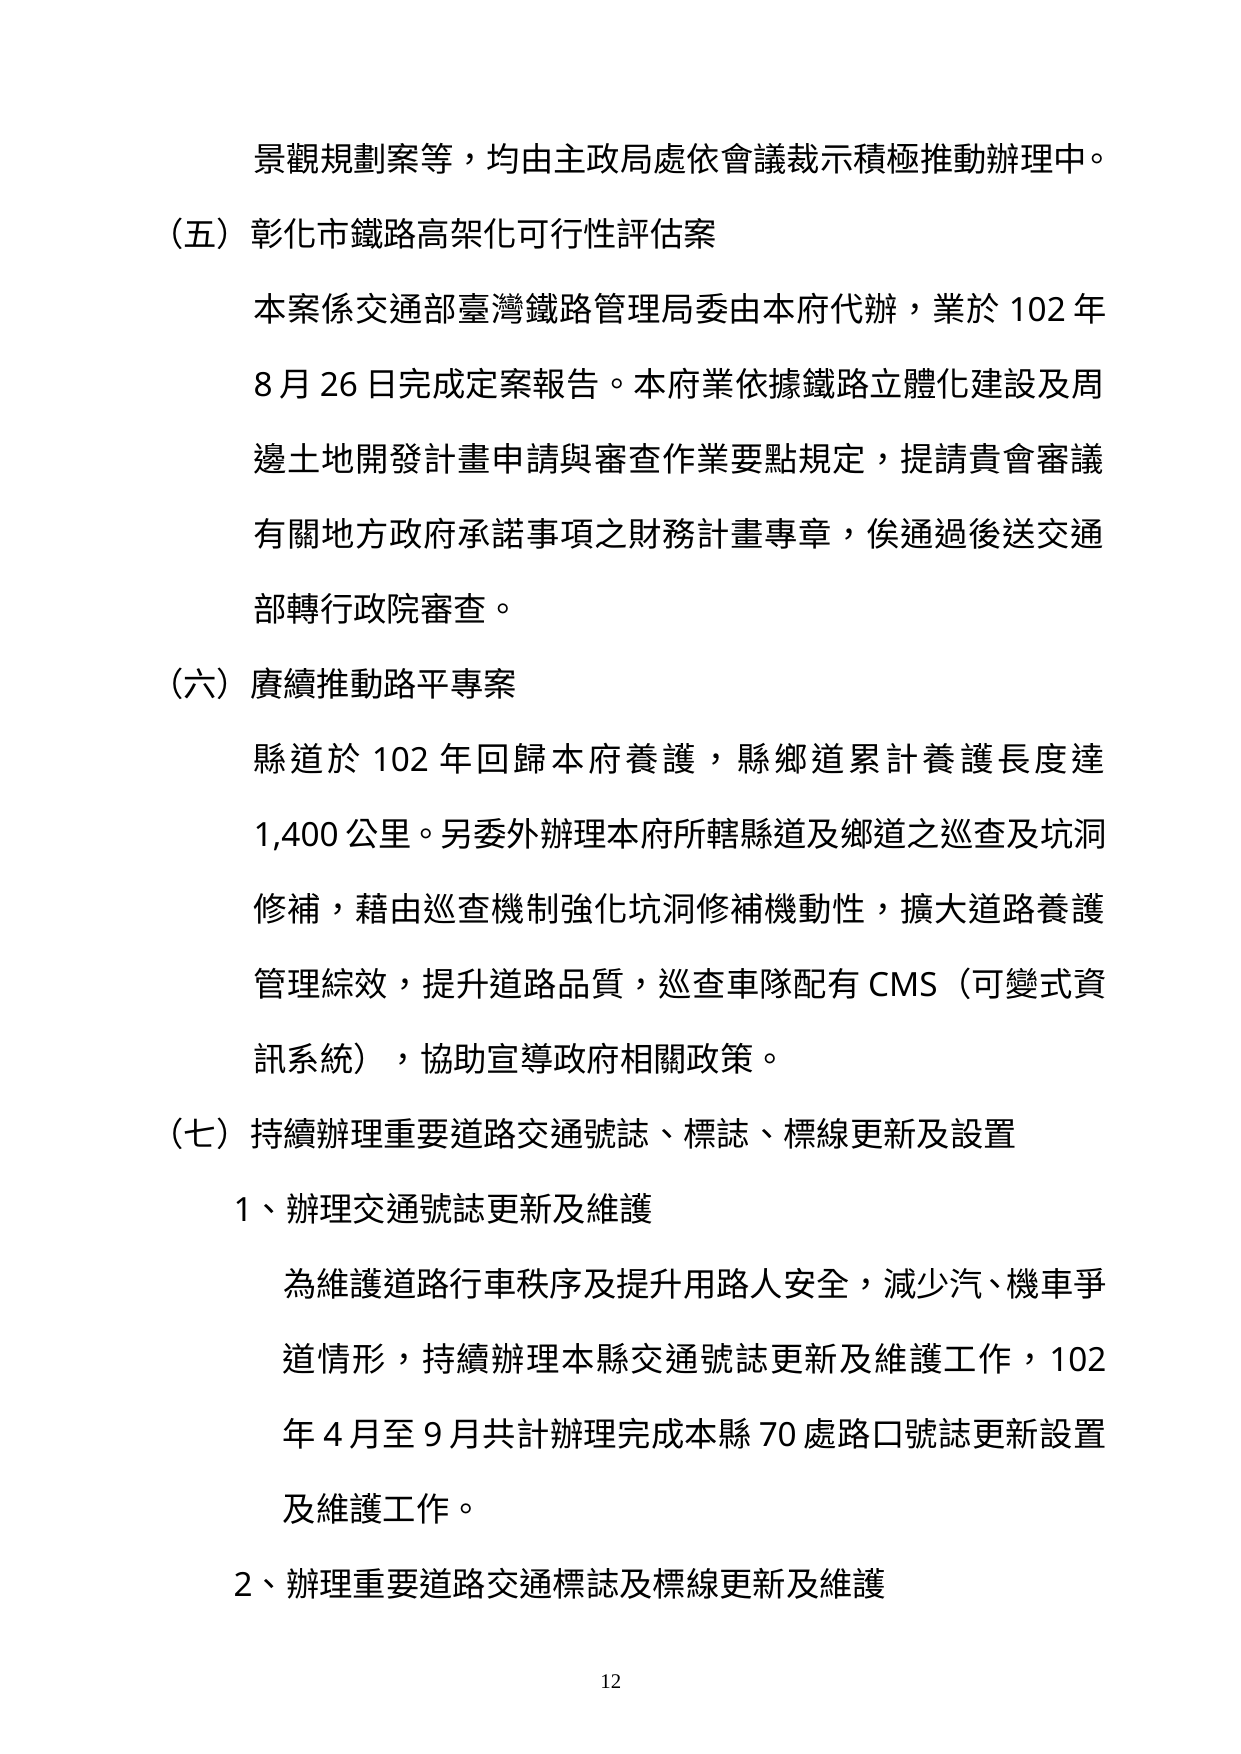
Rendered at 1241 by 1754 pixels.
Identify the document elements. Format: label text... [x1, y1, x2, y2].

text （七）持續辦理重要道路交通號誌、標誌、標線更新及設置 [150, 1095, 1106, 1170]
text 1、辦理交通號誌更新及維護 [150, 1170, 1106, 1245]
text 2、辦理重要道路交通標誌及標線更新及維護 [150, 1545, 1106, 1620]
text （六）賡續推動路平專案 [150, 645, 1106, 720]
text 為維護道路行車秩序及提升用路人安全，減少汽、機車爭道情形，持續辦理本縣交通號誌更新及維護工作，102年4月至9月共計辦理完成本縣70處路口號誌更新設置及維護工作。 [283, 1245, 1106, 1545]
text （五）彰化市鐵路高架化可行性評估案 [150, 195, 1106, 270]
text 縣道於102年回歸本府養護，縣鄉道累計養護長度達1,400公里。另委外辦理本府所轄縣道及鄉道之巡查及坑洞修補，藉由巡查機制強化坑洞修補機動性，擴大道路養護管理綜效，提升道路品質，巡查車隊配有CMS（可變式資訊系統），協助宣導政府相關政策。 [253, 720, 1106, 1095]
text 本計畫係本縣重大交通建設，主辦單位交通部鐵路改建工程局中部工程處表示，現正進行橋下景觀及復舊工程、軌道及系統機電工程，預計103年12月高架段通車、105年1月整體計畫完工，本府並配合於102年5月9日及9月30日邀集交通部臺灣鐵路管理局、鐵路改建工程局及本府各相關局處召開專案小組會議研商各項重要議題，涵蓋員林火車站前計畫道路開闢、高架沿線地下道填平復舊、橋下空間景觀規劃案等，均由主政局處依會議裁示積極推動辦理中。 [253, 120, 1106, 195]
text 本案係交通部臺灣鐵路管理局委由本府代辦，業於102年8月26日完成定案報告。本府業依據鐵路立體化建設及周邊土地開發計畫申請與審查作業要點規定，提請貴會審議有關地方政府承諾事項之財務計畫專章，俟通過後送交通部轉行政院審查。 [253, 270, 1106, 645]
